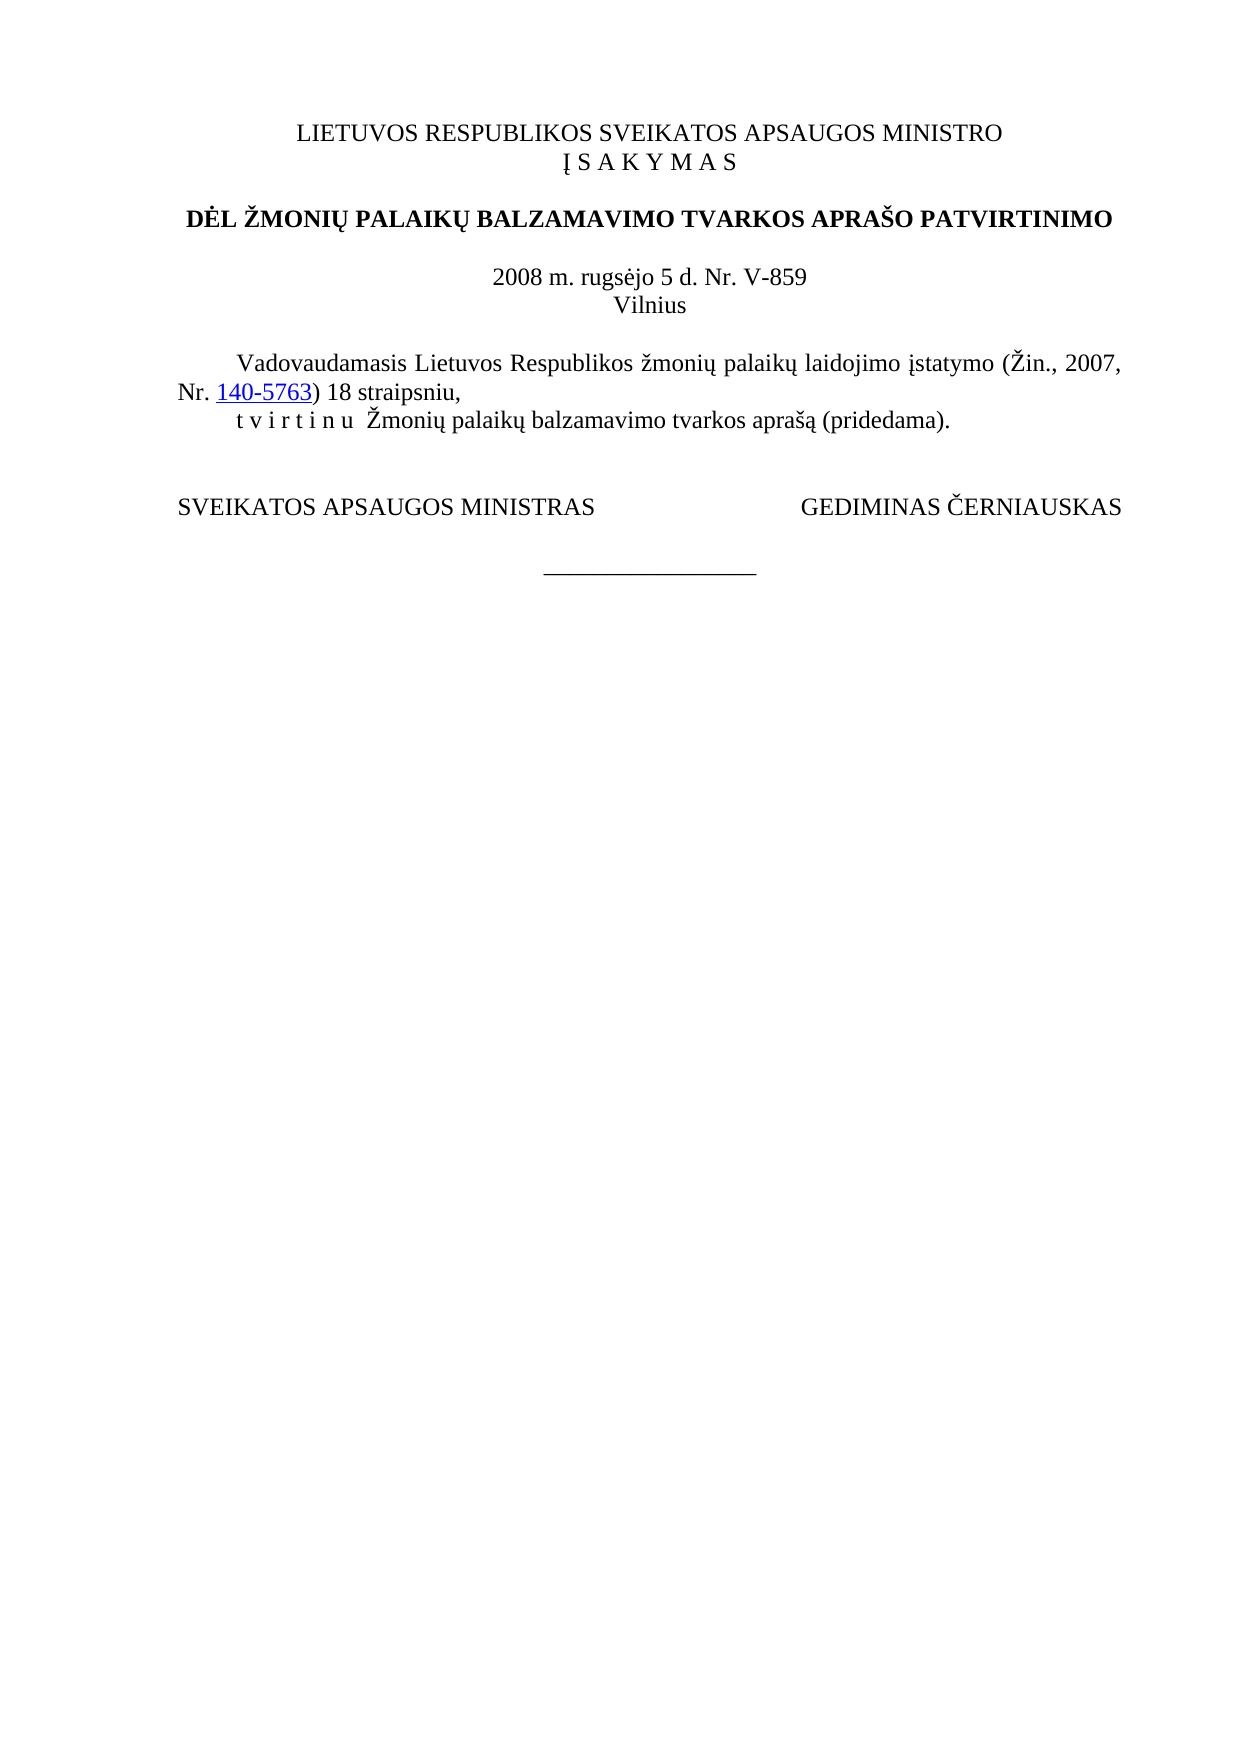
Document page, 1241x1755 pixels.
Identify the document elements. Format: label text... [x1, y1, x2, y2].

text LIETUVOS RESPUBLIKOS SVEIKATOS APSAUGOS MINISTRO [177, 118, 1122, 147]
text ĮSAKYMAS [177, 147, 1122, 176]
text DĖL ŽMONIŲ PALAIKŲ BALZAMAVIMO TVARKOS APRAŠO PATVIRTINIMO [177, 204, 1122, 233]
text _________________ [177, 549, 1122, 578]
text tvirtinu Žmonių palaikų balzamavimo tvarkos aprašą (pridedama). [177, 406, 1122, 434]
text Vilnius [177, 291, 1122, 319]
text Vadovaudamasis Lietuvos Respublikos žmonių palaikų laidojimo įstatymo (Žin., 2007, Nr. 140-5763) 18 straipsniu, [177, 348, 1122, 406]
text SVEIKATOS APSAUGOS MINISTRAS GEDIMINAS ČERNIAUSKAS [177, 492, 1122, 521]
text 2008 m. rugsėjo 5 d. Nr. V-859 [177, 262, 1122, 291]
